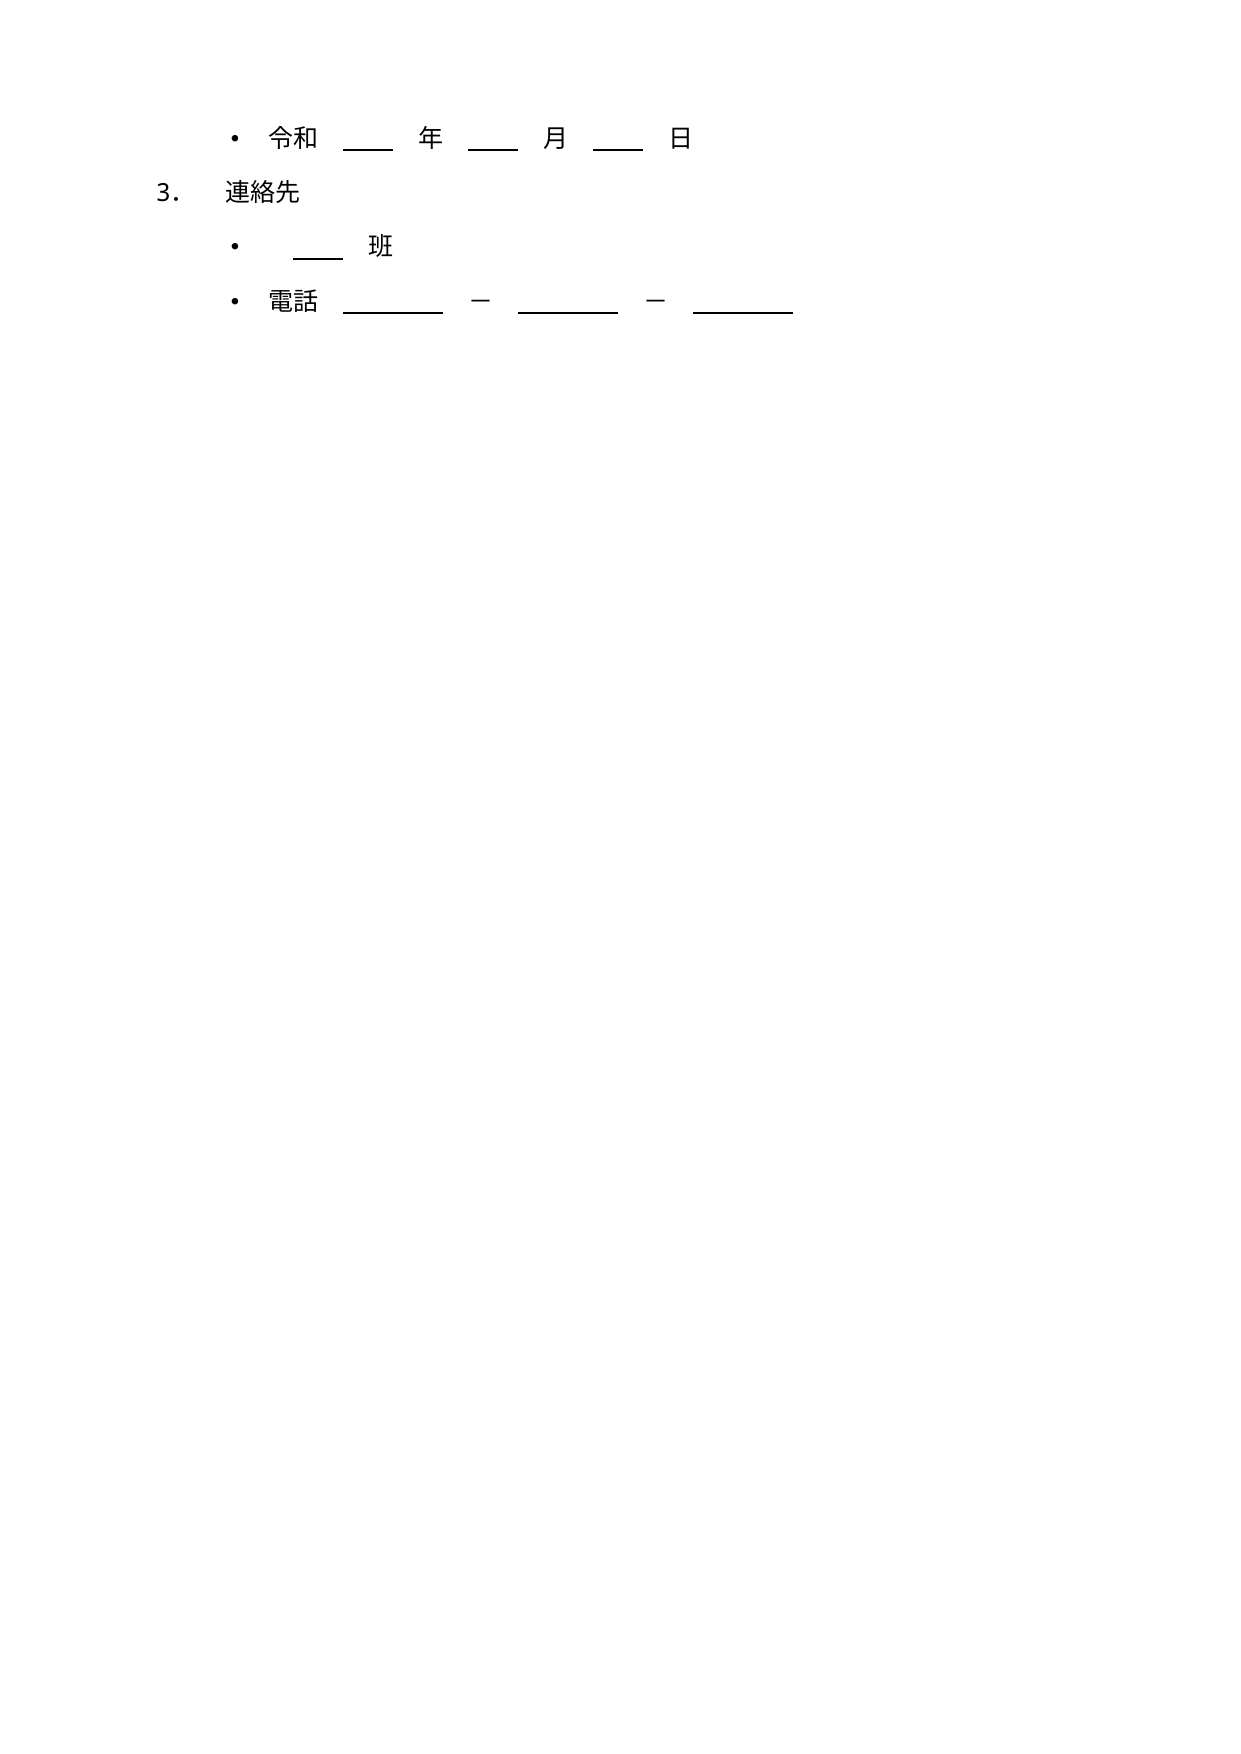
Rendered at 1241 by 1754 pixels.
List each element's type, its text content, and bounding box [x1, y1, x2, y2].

list 班 [231, 227, 1122, 263]
list 電話 － － [231, 281, 1122, 317]
list 連絡先 [151, 172, 1122, 209]
list 令和 年 月 日 [231, 118, 1122, 154]
